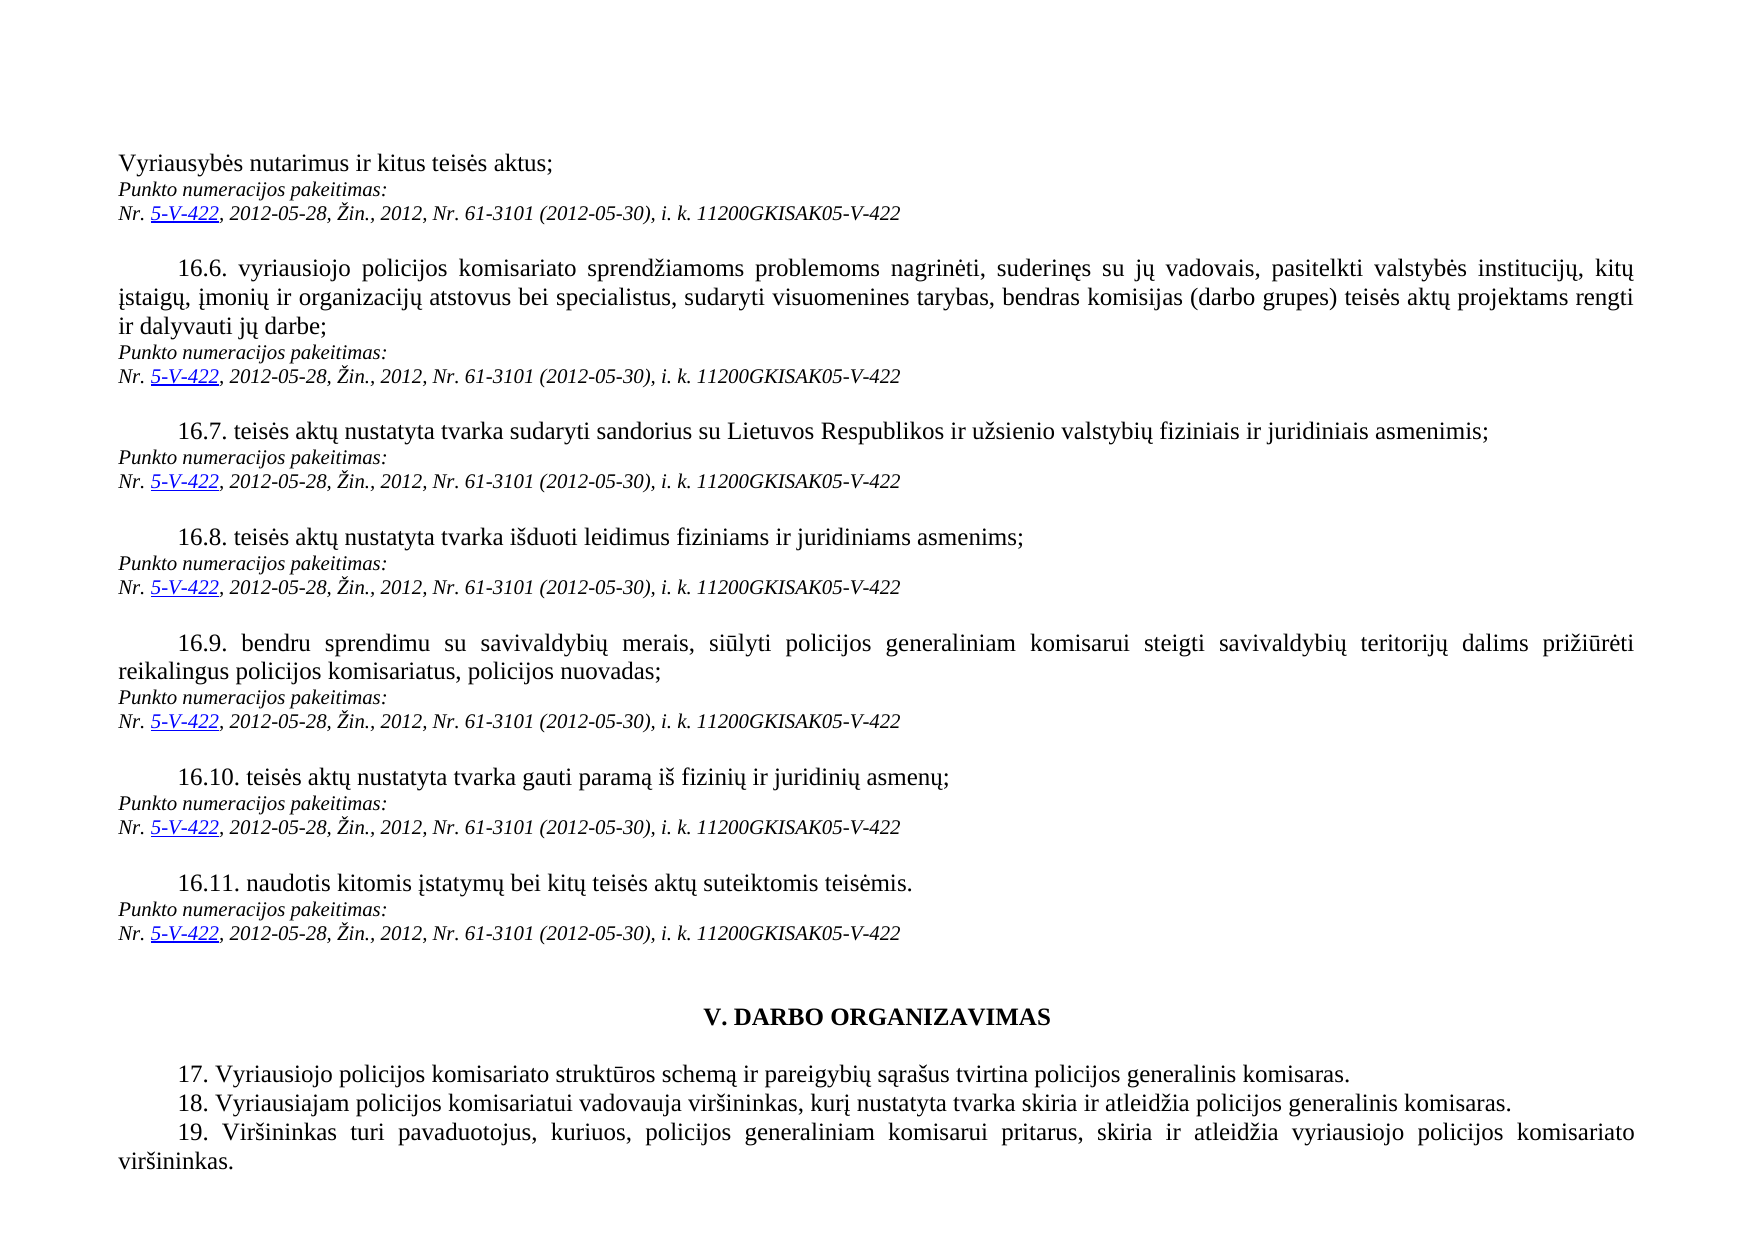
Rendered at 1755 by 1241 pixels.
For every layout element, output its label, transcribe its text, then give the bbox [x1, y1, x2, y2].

text 16.11. naudotis kitomis įstatymų bei kitų teisės aktų suteiktomis teisėmis. [118, 868, 1636, 896]
text Punkto numeracijos pakeitimas: [118, 176, 1636, 201]
text Nr. 5-V-422, 2012-05-28, Žin., 2012, Nr. 61-3101 (2012-05-30), i. k. 11200GKISAK05-V-422 [118, 921, 1636, 944]
text Nr. 5-V-422, 2012-05-28, Žin., 2012, Nr. 61-3101 (2012-05-30), i. k. 11200GKISAK05-V-422 [118, 364, 1636, 388]
text 16.10. teisės aktų nustatyta tvarka gauti paramą iš fizinių ir juridinių asmenų; [118, 762, 1636, 791]
text Nr. 5-V-422, 2012-05-28, Žin., 2012, Nr. 61-3101 (2012-05-30), i. k. 11200GKISAK05-V-422 [118, 201, 1636, 224]
text 19. Viršininkas turi pavaduotojus, kuriuos, policijos generaliniam komisarui pritarus, skiria ir atleidžia vyriausiojo policijos komisariato viršininkas. [118, 1117, 1636, 1174]
text Vyriausybės nutarimus ir kitus teisės aktus; [118, 148, 1636, 176]
text Punkto numeracijos pakeitimas: [118, 445, 1636, 469]
text Nr. 5-V-422, 2012-05-28, Žin., 2012, Nr. 61-3101 (2012-05-30), i. k. 11200GKISAK05-V-422 [118, 815, 1636, 839]
text 16.9. bendru sprendimu su savivaldybių merais, siūlyti policijos generaliniam komisarui steigti savivaldybių teritorijų dalims prižiūrėti reikalingus policijos komisariatus, policijos nuovadas; [118, 628, 1636, 685]
text 16.6. vyriausiojo policijos komisariato sprendžiamoms problemoms nagrinėti, suderinęs su jų vadovais, pasitelkti valstybės institucijų, kitų įstaigų, įmonių ir organizacijų atstovus bei specialistus, sudaryti visuomenines tarybas, bendras komisijas (darbo grupes) teisės aktų projektams rengti ir dalyvauti jų darbe; [118, 253, 1636, 339]
text 16.7. teisės aktų nustatyta tvarka sudaryti sandorius su Lietuvos Respublikos ir užsienio valstybių fiziniais ir juridiniais asmenimis; [118, 416, 1636, 445]
text Punkto numeracijos pakeitimas: [118, 339, 1636, 364]
text 16.8. teisės aktų nustatyta tvarka išduoti leidimus fiziniams ir juridiniams asmenims; [118, 522, 1636, 551]
text Punkto numeracijos pakeitimas: [118, 791, 1636, 815]
text 18. Vyriausiajam policijos komisariatui vadovauja viršininkas, kurį nustatyta tvarka skiria ir atleidžia policijos generalinis komisaras. [118, 1088, 1636, 1117]
text Nr. 5-V-422, 2012-05-28, Žin., 2012, Nr. 61-3101 (2012-05-30), i. k. 11200GKISAK05-V-422 [118, 469, 1636, 493]
text Punkto numeracijos pakeitimas: [118, 896, 1636, 921]
text Punkto numeracijos pakeitimas: [118, 551, 1636, 575]
text Nr. 5-V-422, 2012-05-28, Žin., 2012, Nr. 61-3101 (2012-05-30), i. k. 11200GKISAK05-V-422 [118, 709, 1636, 733]
text Punkto numeracijos pakeitimas: [118, 685, 1636, 709]
text 17. Vyriausiojo policijos komisariato struktūros schemą ir pareigybių sąrašus tvirtina policijos generalinis komisaras. [118, 1059, 1636, 1088]
text Nr. 5-V-422, 2012-05-28, Žin., 2012, Nr. 61-3101 (2012-05-30), i. k. 11200GKISAK05-V-422 [118, 575, 1636, 599]
text V. DARBO ORGANIZAVIMAS [118, 1002, 1636, 1031]
